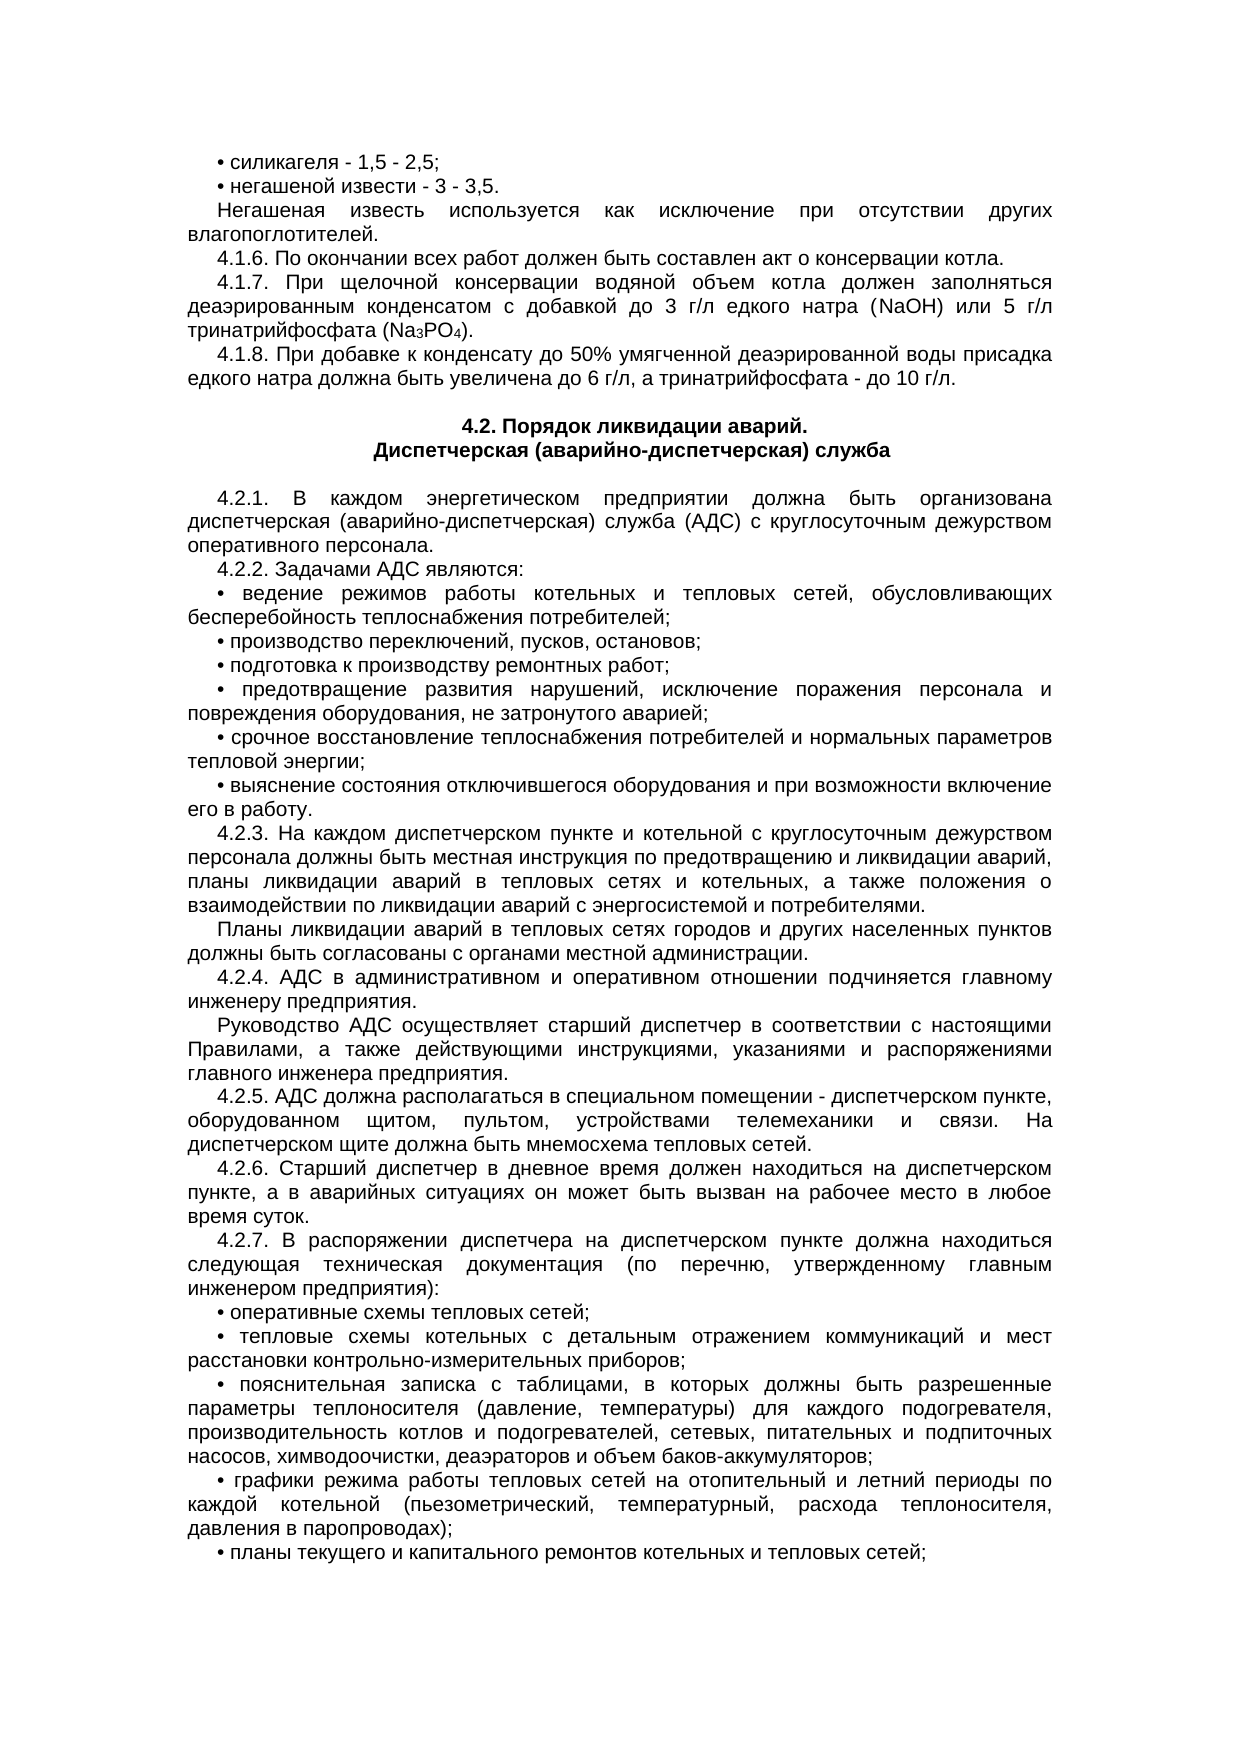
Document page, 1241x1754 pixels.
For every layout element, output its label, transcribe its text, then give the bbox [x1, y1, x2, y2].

subtitle 4.2. Порядок ликвидации аварий. [187, 413, 1053, 437]
text 4.2.6. Старший диспетчер в дневное время должен находиться на диспетчерском пункте, а в аварийных ситуациях он может быть вызван на рабочее место в любое время суток. [187, 1156, 1053, 1228]
text • пояснительная записка с таблицами, в которых должны быть разрешенные параметры теплоносителя (давление, температуры) для каждого подогревателя, производительность котлов и подогревателей, сетевых, питательных и подпиточных насосов, химводоочистки, деаэраторов и объем баков-аккумуляторов; [187, 1372, 1053, 1468]
text • тепловые схемы котельных с детальным отражением коммуникаций и мест расстановки контрольно-измерительных приборов; [187, 1324, 1053, 1372]
text 4.2.3. На каждом диспетчерском пункте и котельной с круглосуточным дежурством персонала должны быть местная инструкция по предотвращению и ликвидации аварий, планы ликвидации аварий в тепловых сетях и котельных, а также положения о взаимодействии по ликвидации аварий с энергосистемой и потребителями. [187, 821, 1053, 917]
text • силикагеля - 1,5 - 2,5; [187, 150, 1053, 174]
text Негашеная известь используется как исключение при отсутствии других влагопоглотителей. [187, 198, 1053, 246]
text 4.1.8. При добавке к конденсату до 50% умягченной деаэрированной воды присадка едкого натра должна быть увеличена до 6 г/л, а тринатрийфосфата - до 10 г/л. [187, 342, 1053, 389]
text • срочное восстановление теплоснабжения потребителей и нормальных параметров тепловой энергии; [187, 725, 1053, 773]
text • предотвращение развития нарушений, исключение поражения персонала и повреждения оборудования, не затронутого аварией; [187, 677, 1053, 725]
text 4.2.7. В распоряжении диспетчера на диспетчерском пункте должна находиться следующая техническая документация (по перечню, утвержденному главным инженером предприятия): [187, 1228, 1053, 1300]
text 4.2.1. В каждом энергетическом предприятии должна быть организована диспетчерская (аварийно-диспетчерская) служба (АДС) с круглосуточным дежурством оперативного персонала. [187, 485, 1053, 557]
text • ведение режимов работы котельных и тепловых сетей, обусловливающих бесперебойность теплоснабжения потребителей; [187, 581, 1053, 629]
text • негашеной извести - 3 - 3,5. [187, 174, 1053, 198]
text • производство переключений, пусков, остановов; [187, 629, 1053, 653]
text 4.1.7. При щелочной консервации водяной объем котла должен заполняться деаэрированным конденсатом с добавкой до 3 г/л едкого натра (NaOH) или 5 г/л тринатрийфосфата (Na3PO4). [187, 270, 1053, 342]
text Руководство АДС осуществляет старший диспетчер в соответствии с настоящими Правилами, а также действующими инструкциями, указаниями и распоряжениями главного инженера предприятия. [187, 1012, 1053, 1084]
text • оперативные схемы тепловых сетей; [187, 1300, 1053, 1324]
text • планы текущего и капитального ремонтов котельных и тепловых сетей; [187, 1539, 1053, 1563]
text 4.2.5. АДС должна располагаться в специальном помещении - диспетчерском пункте, оборудованном щитом, пультом, устройствами телемеханики и связи. На диспетчерском щите должна быть мнемосхема тепловых сетей. [187, 1084, 1053, 1156]
subtitle Диспетчерская (аварийно-диспетчерская) служба [187, 437, 1053, 461]
text 4.2.4. АДС в административном и оперативном отношении подчиняется главному инженеру предприятия. [187, 964, 1053, 1012]
text Планы ликвидации аварий в тепловых сетях городов и других населенных пунктов должны быть согласованы с органами местной администрации. [187, 917, 1053, 964]
text • графики режима работы тепловых сетей на отопительный и летний периоды по каждой котельной (пьезометрический, температурный, расхода теплоносителя, давления в паропроводах); [187, 1468, 1053, 1539]
text 4.1.6. По окончании всех работ должен быть составлен акт о консервации котла. [187, 246, 1053, 270]
text • подготовка к производству ремонтных работ; [187, 653, 1053, 677]
text 4.2.2. Задачами АДС являются: [187, 557, 1053, 581]
text • выяснение состояния отключившегося оборудования и при возможности включение его в работу. [187, 773, 1053, 821]
